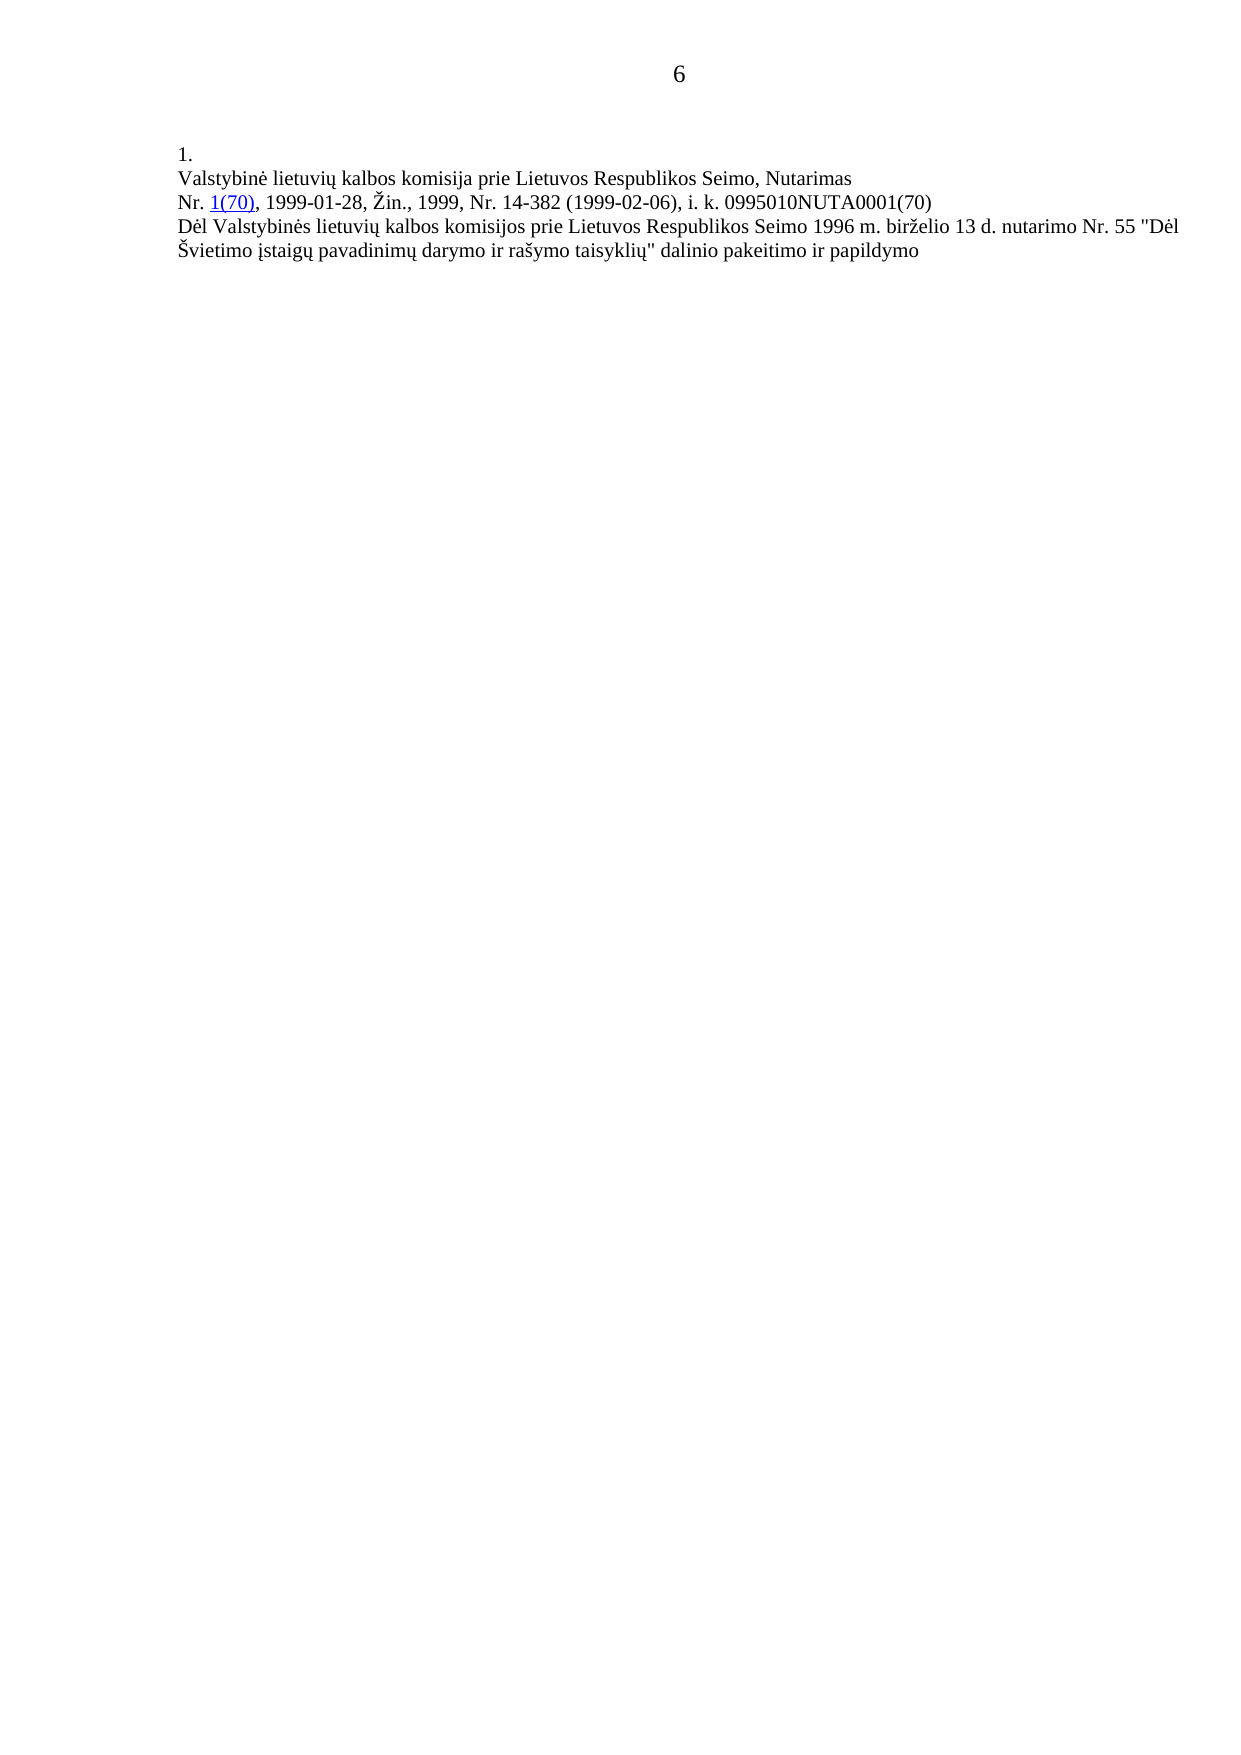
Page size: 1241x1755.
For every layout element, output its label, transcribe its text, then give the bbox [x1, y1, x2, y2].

text Nr. 1(70), 1999-01-28, Žin., 1999, Nr. 14-382 (1999-02-06), i. k. 0995010NUTA0001(70) [177, 190, 1181, 214]
text 1. [177, 142, 1181, 166]
text Valstybinė lietuvių kalbos komisija prie Lietuvos Respublikos Seimo, Nutarimas [177, 166, 1181, 190]
text Dėl Valstybinės lietuvių kalbos komisijos prie Lietuvos Respublikos Seimo 1996 m. birželio 13 d. nutarimo Nr. 55 "Dėl Švietimo įstaigų pavadinimų darymo ir rašymo taisyklių" dalinio pakeitimo ir papildymo [177, 214, 1181, 262]
